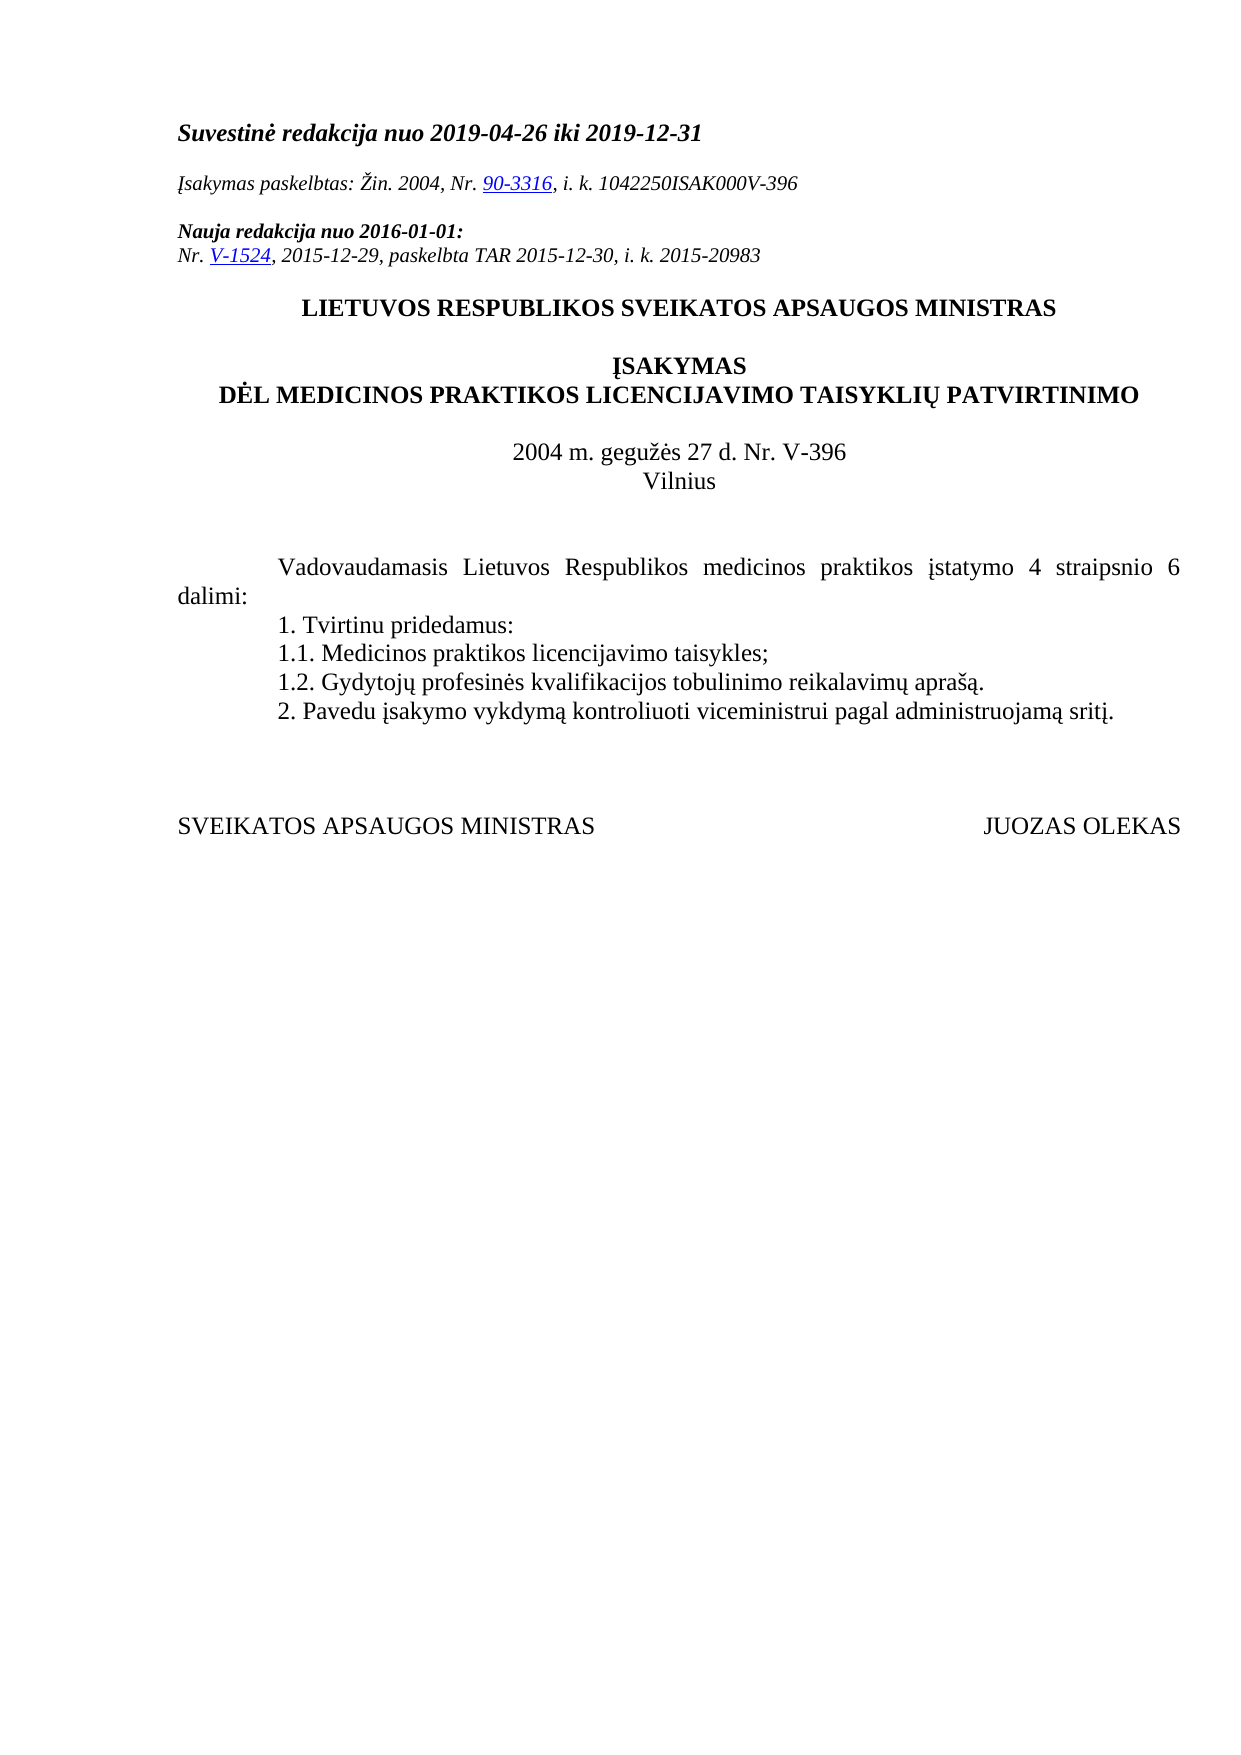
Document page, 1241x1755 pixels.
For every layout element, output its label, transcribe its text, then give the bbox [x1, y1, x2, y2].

text SVEIKATOS APSAUGOS MINISTRAS JUOZAS OLEKAS [177, 811, 1181, 840]
text Suvestinė redakcija nuo 2019-04-26 iki 2019-12-31 [177, 118, 1181, 147]
text Vilnius [177, 466, 1181, 495]
text 1. Tvirtinu pridedamus: [177, 610, 1181, 638]
text 2. Pavedu įsakymo vykdymą kontroliuoti viceministrui pagal administruojamą sritį. [177, 696, 1181, 725]
text ĮSAKYMAS [177, 351, 1181, 380]
text Įsakymas paskelbtas: Žin. 2004, Nr. 90-3316, i. k. 1042250ISAK000V-396 [177, 171, 1181, 195]
text LIETUVOS RESPUBLIKOS SVEIKATOS APSAUGOS MINISTRAS [177, 293, 1181, 322]
text Vadovaudamasis Lietuvos Respublikos medicinos praktikos įstatymo 4 straipsnio 6 dalimi: [177, 552, 1181, 610]
text 1.1. Medicinos praktikos licencijavimo taisykles; [177, 638, 1181, 667]
text Nauja redakcija nuo 2016-01-01: [177, 219, 1181, 243]
text 2004 m. gegužės 27 d. Nr. V-396 [177, 437, 1181, 466]
text DĖL MEDICINOS PRAKTIKOS LICENCIJAVIMO TAISYKLIŲ PATVIRTINIMO [177, 380, 1181, 408]
text Nr. V-1524, 2015-12-29, paskelbta TAR 2015-12-30, i. k. 2015-20983 [177, 243, 1181, 267]
text 1.2. Gydytojų profesinės kvalifikacijos tobulinimo reikalavimų aprašą. [177, 667, 1181, 696]
